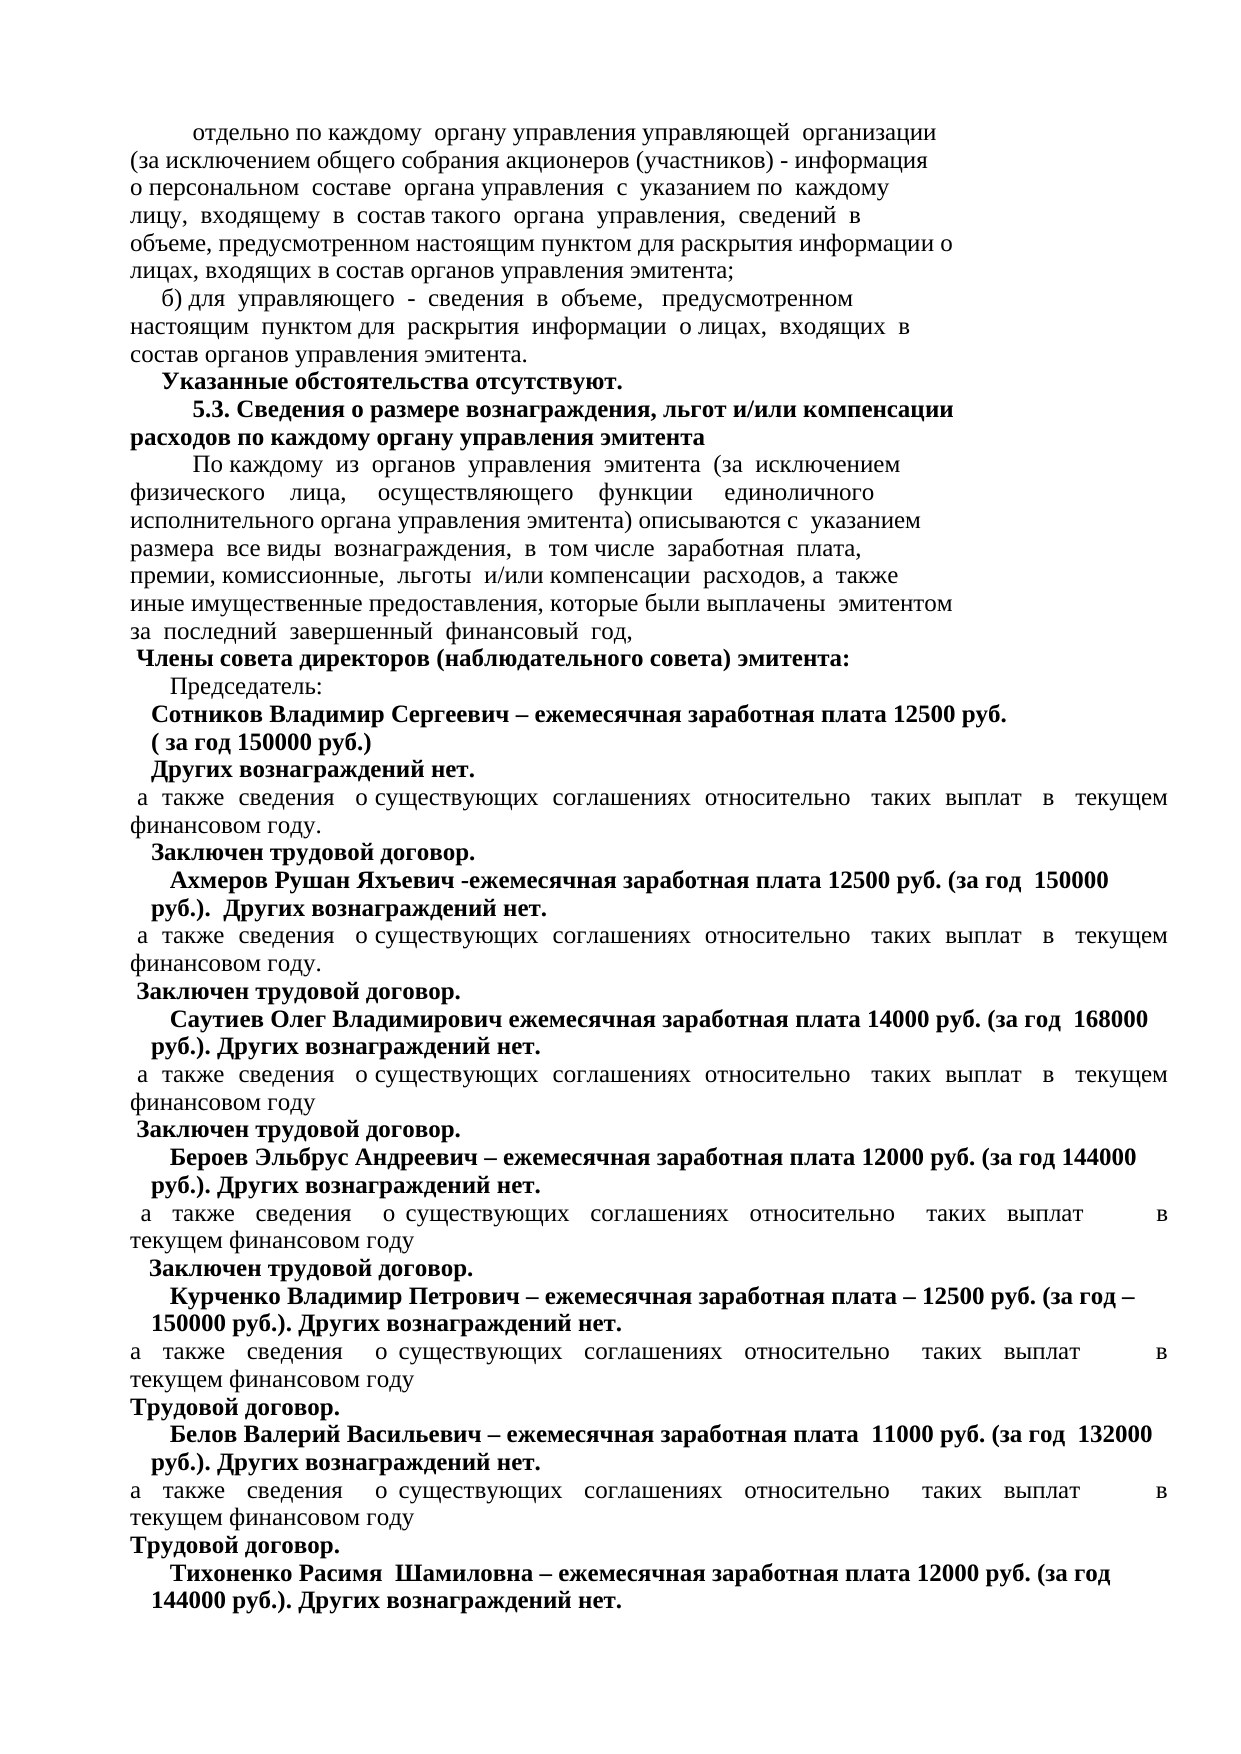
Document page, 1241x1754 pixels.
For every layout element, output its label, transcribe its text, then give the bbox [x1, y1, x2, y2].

text ( за год 150000 руб.) [151, 728, 1169, 755]
text премии, комиссионные, льготы и/или компенсации расходов, а также [130, 561, 1169, 589]
text а также сведения о существующих соглашениях относительно таких выплат в текущем финансовом году. [130, 783, 1169, 838]
text размера все виды вознаграждения, в том числе заработная плата, [130, 534, 1169, 561]
text Трудовой договор. [130, 1531, 1169, 1559]
text состав органов управления эмитента. [130, 340, 1169, 367]
text (за исключением общего собрания акционеров (участников) - информация [130, 146, 1169, 173]
text физического лица, осуществляющего функции единоличного [130, 478, 1169, 506]
text исполнительного органа управления эмитента) описываются с указанием [130, 506, 1169, 534]
text Члены совета директоров (наблюдательного совета) эмитента: [130, 644, 1169, 672]
text а также сведения о существующих соглашениях относительно таких выплат в текущем финансовом году [130, 1337, 1169, 1393]
text Заключен трудовой договор. [130, 1116, 1169, 1143]
text Трудовой договор. [130, 1393, 1169, 1420]
text настоящим пунктом для раскрытия информации о лицах, входящих в [130, 312, 1169, 340]
text Указанные обстоятельства отсутствуют. [130, 367, 1169, 395]
text а также сведения о существующих соглашениях относительно таких выплат в текущем финансовом году [130, 1060, 1169, 1116]
text б) для управляющего - сведения в объеме, предусмотренном [130, 284, 1169, 312]
text Сотников Владимир Сергеевич – ежемесячная заработная плата 12500 руб. [151, 700, 1169, 728]
text объеме, предусмотренном настоящим пунктом для раскрытия информации о [130, 229, 1169, 257]
text Курченко Владимир Петрович – ежемесячная заработная плата – 12500 руб. (за год – 150000 руб.). Других вознаграждений нет. [151, 1282, 1169, 1337]
text а также сведения о существующих соглашениях относительно таких выплат в текущем финансовом году. [130, 922, 1169, 977]
text Бероев Эльбрус Андреевич – ежемесячная заработная плата 12000 руб. (за год 144000 руб.). Других вознаграждений нет. [151, 1143, 1169, 1199]
text Саутиев Олег Владимирович ежемесячная заработная плата 14000 руб. (за год 168000 руб.). Других вознаграждений нет. [151, 1005, 1169, 1060]
text По каждому из органов управления эмитента (за исключением [130, 451, 1169, 478]
text Ахмеров Рушан Яхъевич -ежемесячная заработная плата 12500 руб. (за год 150000 руб.). Других вознаграждений нет. [151, 866, 1169, 922]
text 5.3. Сведения о размере вознаграждения, льгот и/или компенсации [130, 395, 1169, 423]
text Заключен трудовой договор. [151, 838, 1169, 866]
text расходов по каждому органу управления эмитента [130, 423, 1169, 451]
text о персональном составе органа управления с указанием по каждому [130, 173, 1169, 201]
text иные имущественные предоставления, которые были выплачены эмитентом [130, 589, 1169, 617]
text а также сведения о существующих соглашениях относительно таких выплат в текущем финансовом году [130, 1476, 1169, 1531]
text Председатель: [151, 672, 1169, 700]
text лицу, входящему в состав такого органа управления, сведений в [130, 201, 1169, 229]
text лицах, входящих в состав органов управления эмитента; [130, 257, 1169, 284]
text Заключен трудовой договор. [130, 1254, 1169, 1282]
text Заключен трудовой договор. [130, 977, 1169, 1005]
text Белов Валерий Васильевич – ежемесячная заработная плата 11000 руб. (за год 132000 руб.). Других вознаграждений нет. [151, 1420, 1169, 1476]
text отдельно по каждому органу управления управляющей организации [130, 118, 1169, 146]
text Других вознаграждений нет. [151, 755, 1169, 783]
text Тихоненко Расимя Шамиловна – ежемесячная заработная плата 12000 руб. (за год 144000 руб.). Других вознаграждений нет. [151, 1559, 1169, 1614]
text за последний завершенный финансовый год, [130, 617, 1169, 644]
text а также сведения о существующих соглашениях относительно таких выплат в текущем финансовом году [130, 1199, 1169, 1254]
